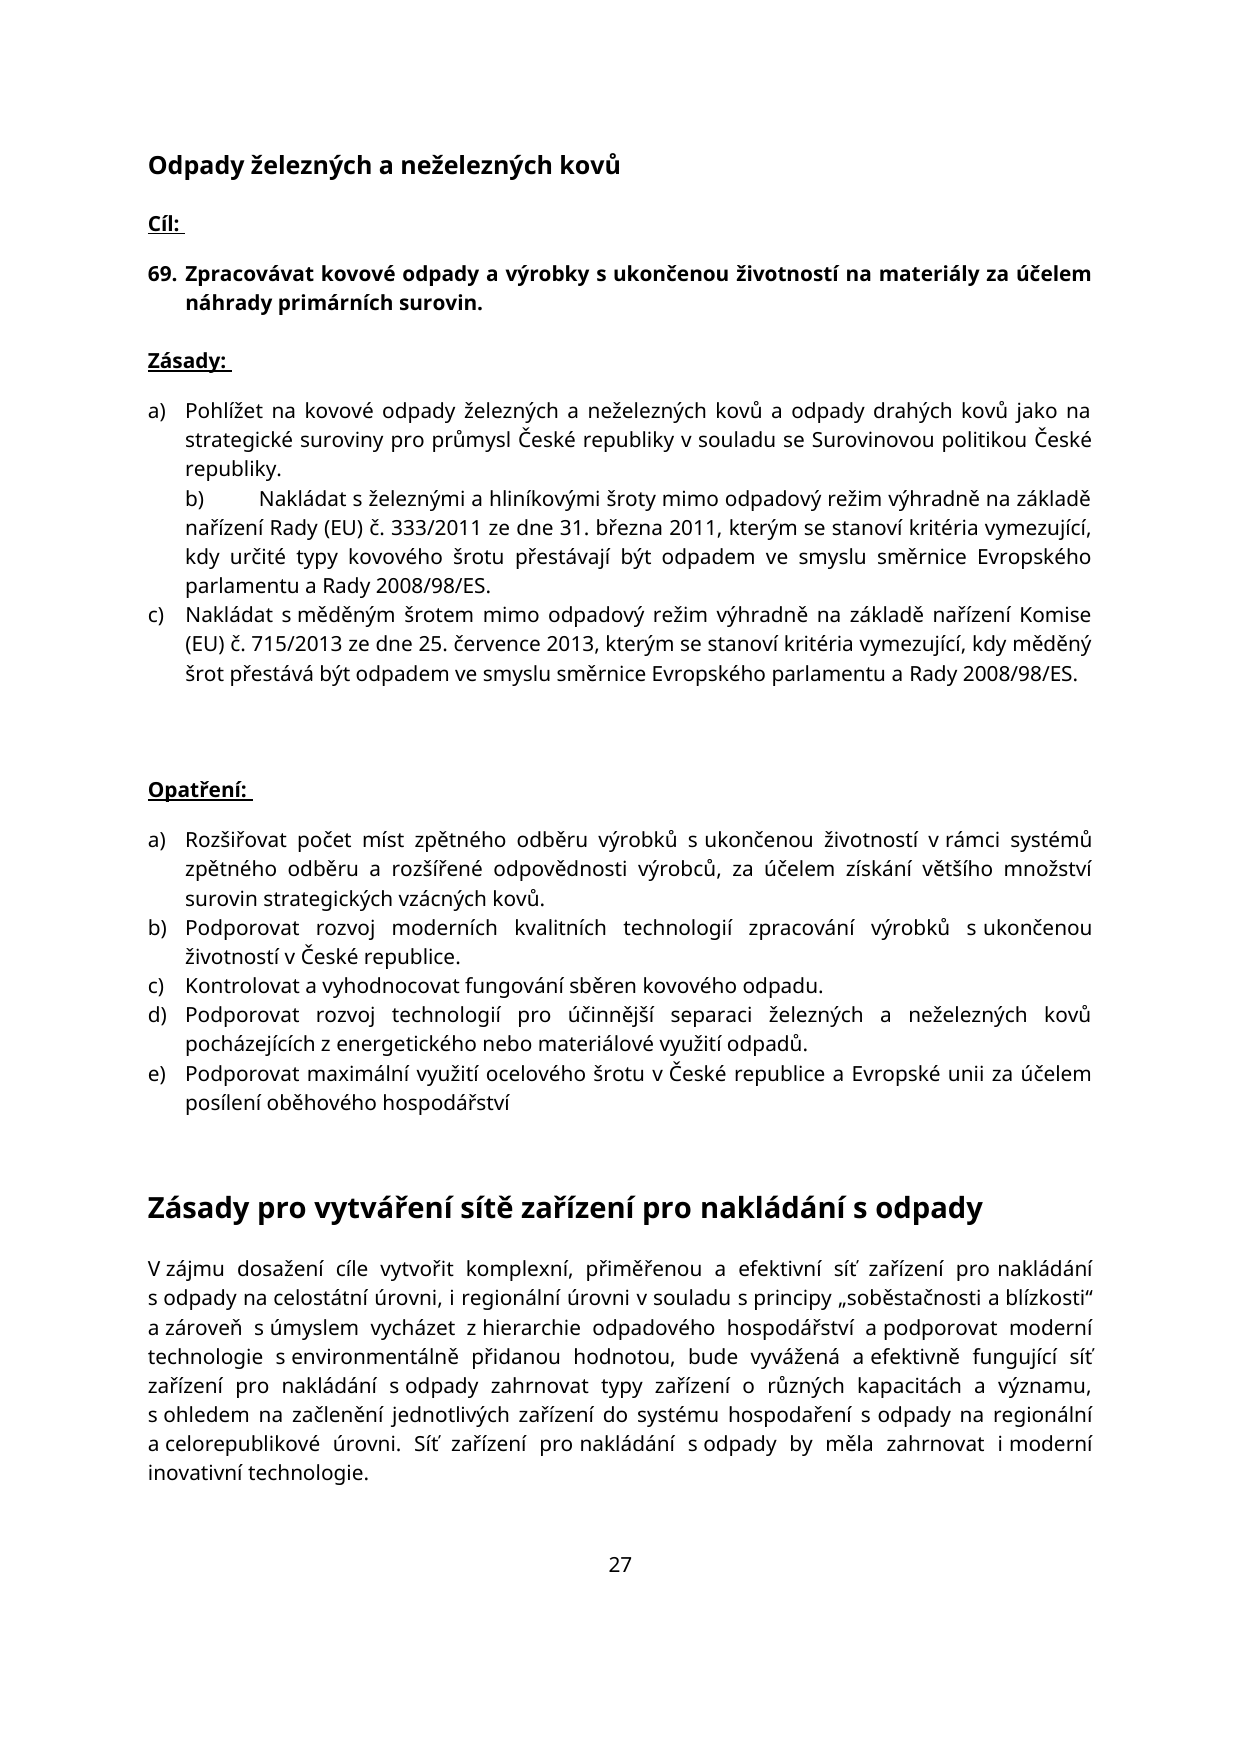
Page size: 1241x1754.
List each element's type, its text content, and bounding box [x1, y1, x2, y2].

list Kontrolovat a vyhodnocovat fungování sběren kovového odpadu. [148, 970, 1092, 999]
list Rozšiřovat počet míst zpětného odběru výrobků s ukončenou životností v rámci systémů zpětného odběru a rozšířené odpovědnosti výrobců, za účelem získání většího množství surovin strategických vzácných kovů. [148, 824, 1092, 912]
text Zásady: [148, 345, 1092, 374]
subtitle Odpady železných a neželezných kovů [148, 148, 1092, 182]
list Nakládat s železnými a hliníkovými šroty mimo odpadový režim výhradně na základě nařízení Rady (EU) č. 333/2011 ze dne 31. března 2011, kterým se stanoví kritéria vymezující, kdy určité typy kovového šrotu přestávají být odpadem ve smyslu směrnice Evropského parlamentu a Rady 2008/98/ES. [185, 483, 1092, 599]
text Cíl: [148, 208, 1092, 237]
list Podporovat maximální využití ocelového šrotu v České republice a Evropské unii za účelem posílení oběhového hospodářství [148, 1058, 1092, 1116]
text Opatření: [148, 774, 1092, 803]
list Nakládat s měděným šrotem mimo odpadový režim výhradně na základě nařízení Komise (EU) č. 715/2013 ze dne 25. července 2013, kterým se stanoví kritéria vymezující, kdy měděný šrot přestává být odpadem ve smyslu směrnice Evropského parlamentu a Rady 2008/98/ES. [148, 599, 1092, 687]
list Podporovat rozvoj technologií pro účinnější separaci železných a neželezných kovů pocházejících z energetického nebo materiálové využití odpadů. [148, 999, 1092, 1058]
subtitle Zásady pro vytváření sítě zařízení pro nakládání s odpady [148, 1187, 1092, 1227]
list Zpracovávat kovové odpady a výrobky s ukončenou životností na materiály za účelem náhrady primárních surovin. [148, 258, 1092, 316]
list Podporovat rozvoj moderních kvalitních technologií zpracování výrobků s ukončenou životností v České republice. [148, 912, 1092, 970]
list Pohlížet na kovové odpady železných a neželezných kovů a odpady drahých kovů jako na strategické suroviny pro průmysl České republiky v souladu se Surovinovou politikou České republiky. [148, 395, 1092, 483]
text V zájmu dosažení cíle vytvořit komplexní, přiměřenou a efektivní síť zařízení pro nakládání s odpady na celostátní úrovni, i regionální úrovni v souladu s principy „soběstačnosti a blízkosti“ a zároveň s úmyslem vycházet z hierarchie odpadového hospodářství a podporovat moderní technologie s environmentálně přidanou hodnotou, bude vyvážená a efektivně fungující síť zařízení pro nakládání s odpady zahrnovat typy zařízení o různých kapacitách a významu, s ohledem na začlenění jednotlivých zařízení do systému hospodaření s odpady na regionální a celorepublikové úrovni. Síť zařízení pro nakládání s odpady by měla zahrnovat i moderní inovativní technologie. [148, 1253, 1092, 1487]
